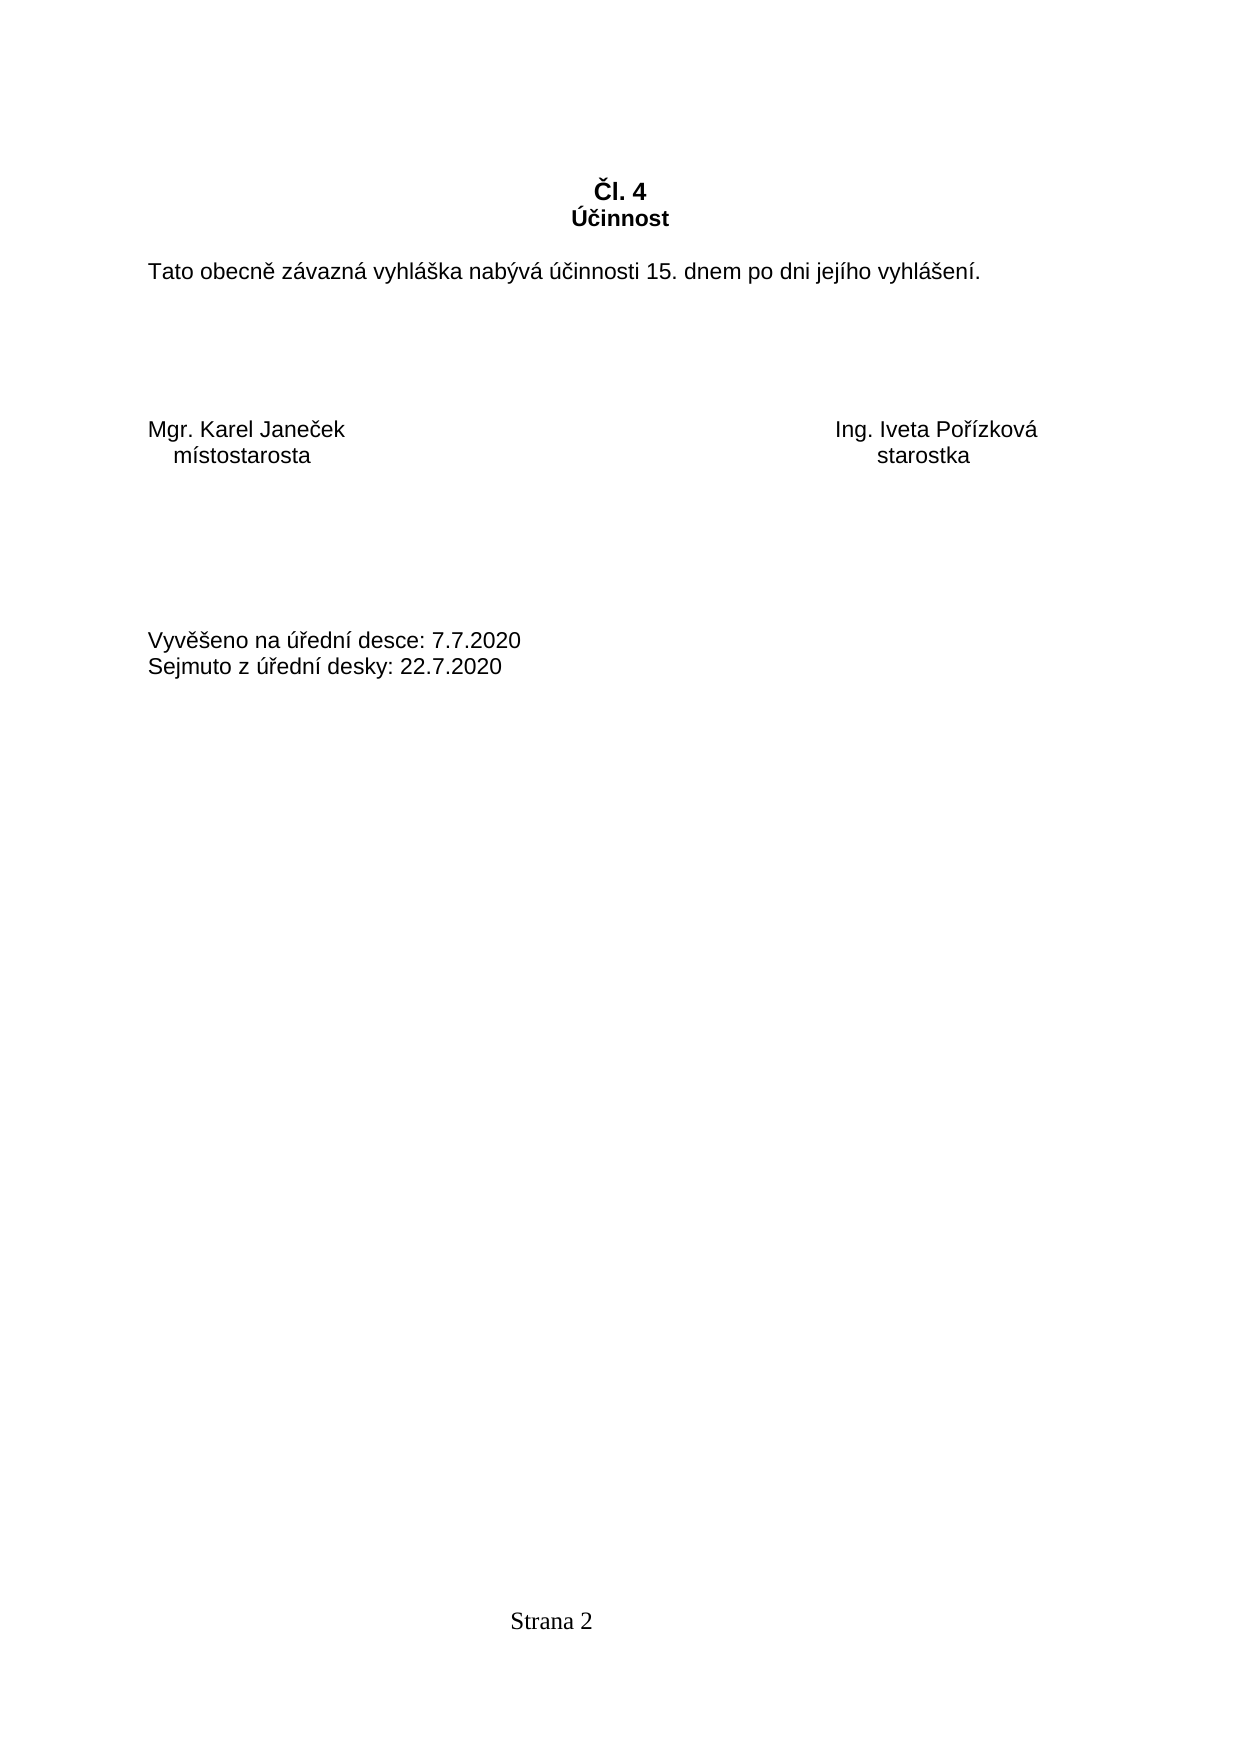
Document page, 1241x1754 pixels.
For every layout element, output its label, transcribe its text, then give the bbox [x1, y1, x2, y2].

text Čl. 4 [148, 176, 1092, 205]
text Sejmuto z úřední desky: 22.7.2020 [148, 653, 1092, 679]
text Vyvěšeno na úřední desce: 7.7.2020 [148, 627, 1092, 653]
text Účinnost [148, 205, 1092, 232]
text místostarosta starostka [148, 442, 1092, 469]
text Mgr. Karel Janeček Ing. Iveta Pořízková [148, 416, 1092, 442]
text Tato obecně závazná vyhláška nabývá účinnosti 15. dnem po dni jejího vyhlášení. [148, 258, 1092, 284]
